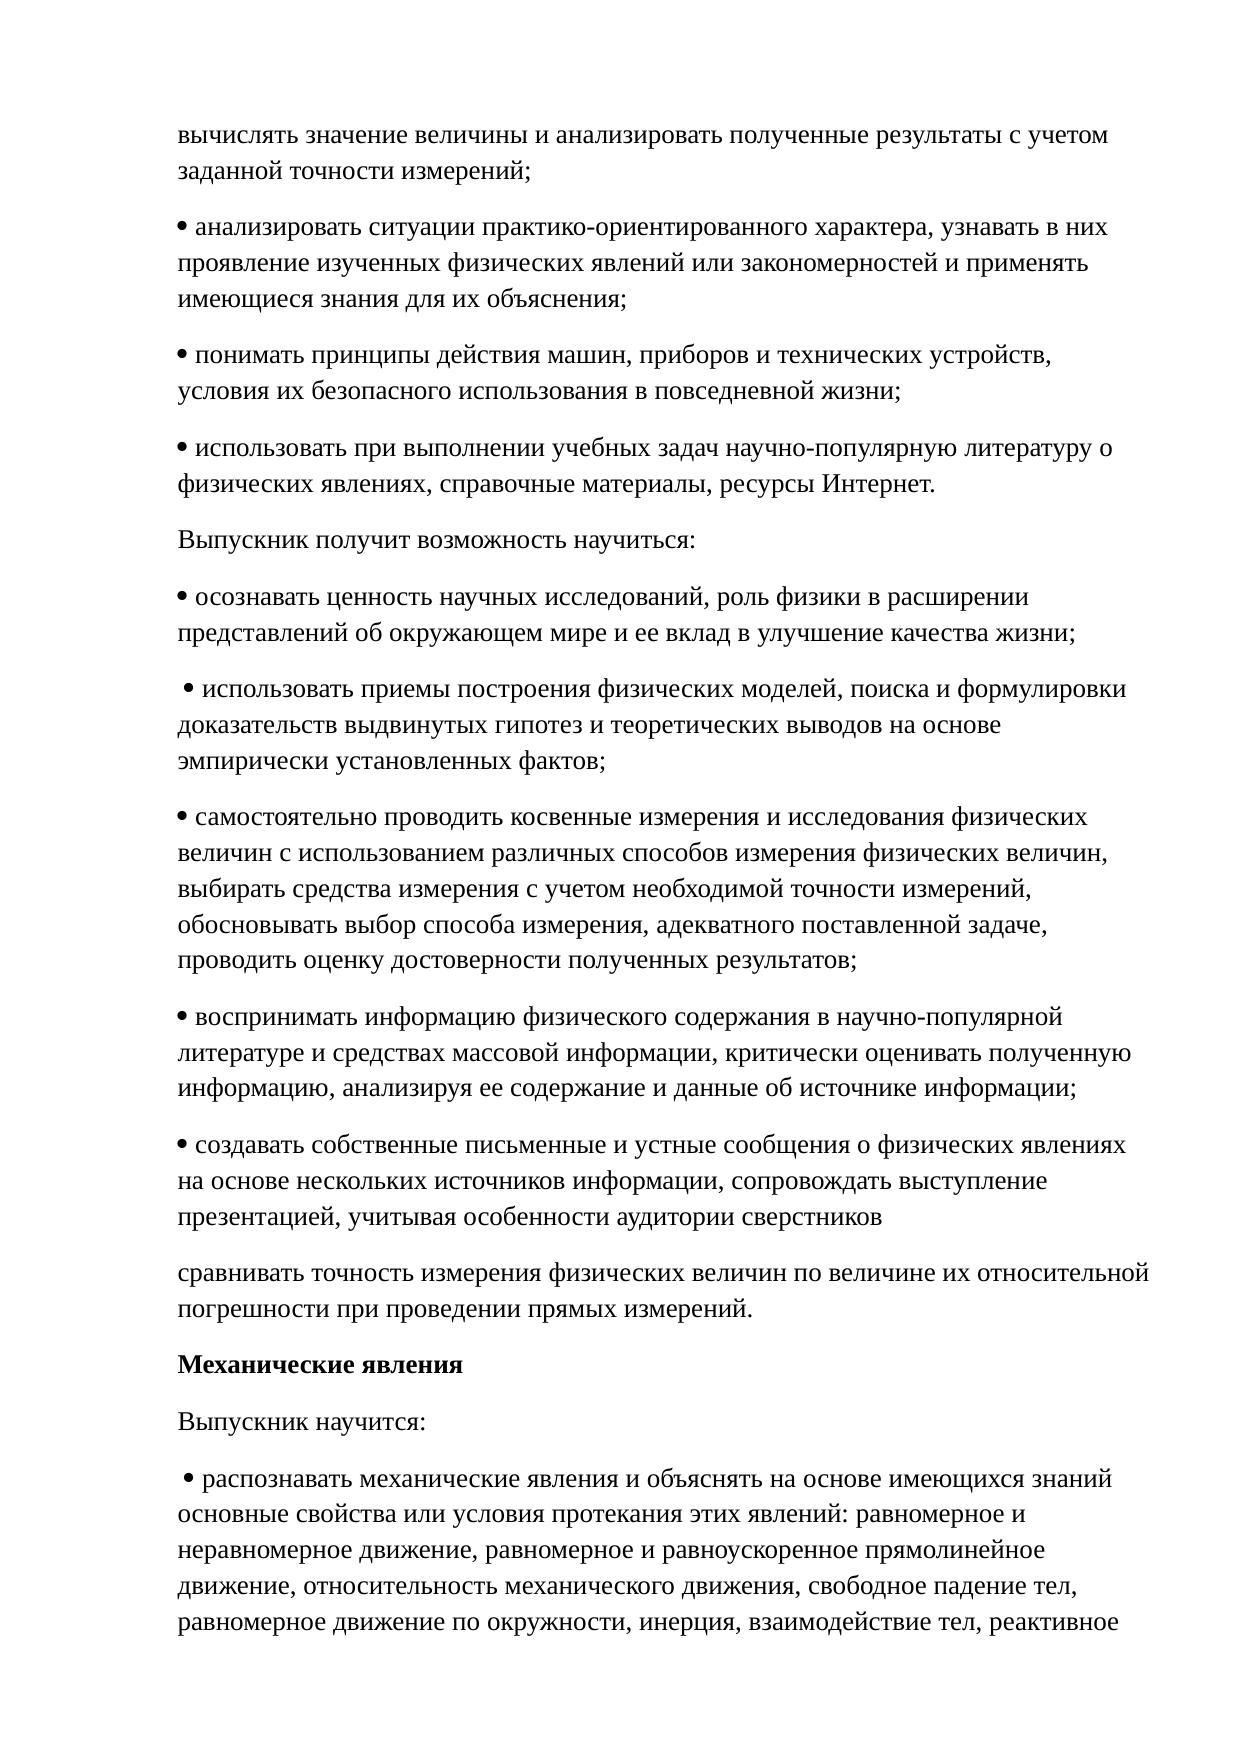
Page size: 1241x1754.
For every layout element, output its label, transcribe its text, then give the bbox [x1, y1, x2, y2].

text вычислять значение величины и анализировать полученные результаты с учетом заданной точности измерений; [177, 118, 1152, 185]
text Механические явления [177, 1348, 1152, 1380]
text  использовать приемы построения физических моделей, поиска и формулировки доказательств выдвинутых гипотез и теоретических выводов на основе эмпирически установленных фактов; [177, 672, 1152, 775]
text сравнивать точность измерения физических величин по величине их относительной погрешности при проведении прямых измерений. [177, 1256, 1152, 1323]
text Выпускник научится: [177, 1405, 1152, 1436]
text  распознавать механические явления и объяснять на основе имеющихся знаний основные свойства или условия протекания этих явлений: равномерное и неравномерное движение, равномерное и равноускоренное прямолинейное движение, относительность механического движения, свободное падение тел, равномерное движение по окружности, инерция, взаимодействие тел, реактивное [177, 1462, 1152, 1636]
text Выпускник получит возможность научиться: [177, 523, 1152, 554]
text  использовать при выполнении учебных задач научно-популярную литературу о физических явлениях, справочные материалы, ресурсы Интернет. [177, 431, 1152, 498]
text  анализировать ситуации практико-ориентированного характера, узнавать в них проявление изученных физических явлений или закономерностей и применять имеющиеся знания для их объяснения; [177, 210, 1152, 313]
text  осознавать ценность научных исследований, роль физики в расширении представлений об окружающем мире и ее вклад в улучшение качества жизни; [177, 580, 1152, 647]
text  самостоятельно проводить косвенные измерения и исследования физических величин с использованием различных способов измерения физических величин, выбирать средства измерения с учетом необходимой точности измерений, обосновывать выбор способа измерения, адекватного поставленной задаче, проводить оценку достоверности полученных результатов; [177, 800, 1152, 974]
text  воспринимать информацию физического содержания в научно-популярной литературе и средствах массовой информации, критически оценивать полученную информацию, анализируя ее содержание и данные об источнике информации; [177, 1000, 1152, 1103]
text  понимать принципы действия машин, приборов и технических устройств, условия их безопасного использования в повседневной жизни; [177, 338, 1152, 406]
text  создавать собственные письменные и устные сообщения о физических явлениях на основе нескольких источников информации, сопровождать выступление презентацией, учитывая особенности аудитории сверстников [177, 1128, 1152, 1231]
